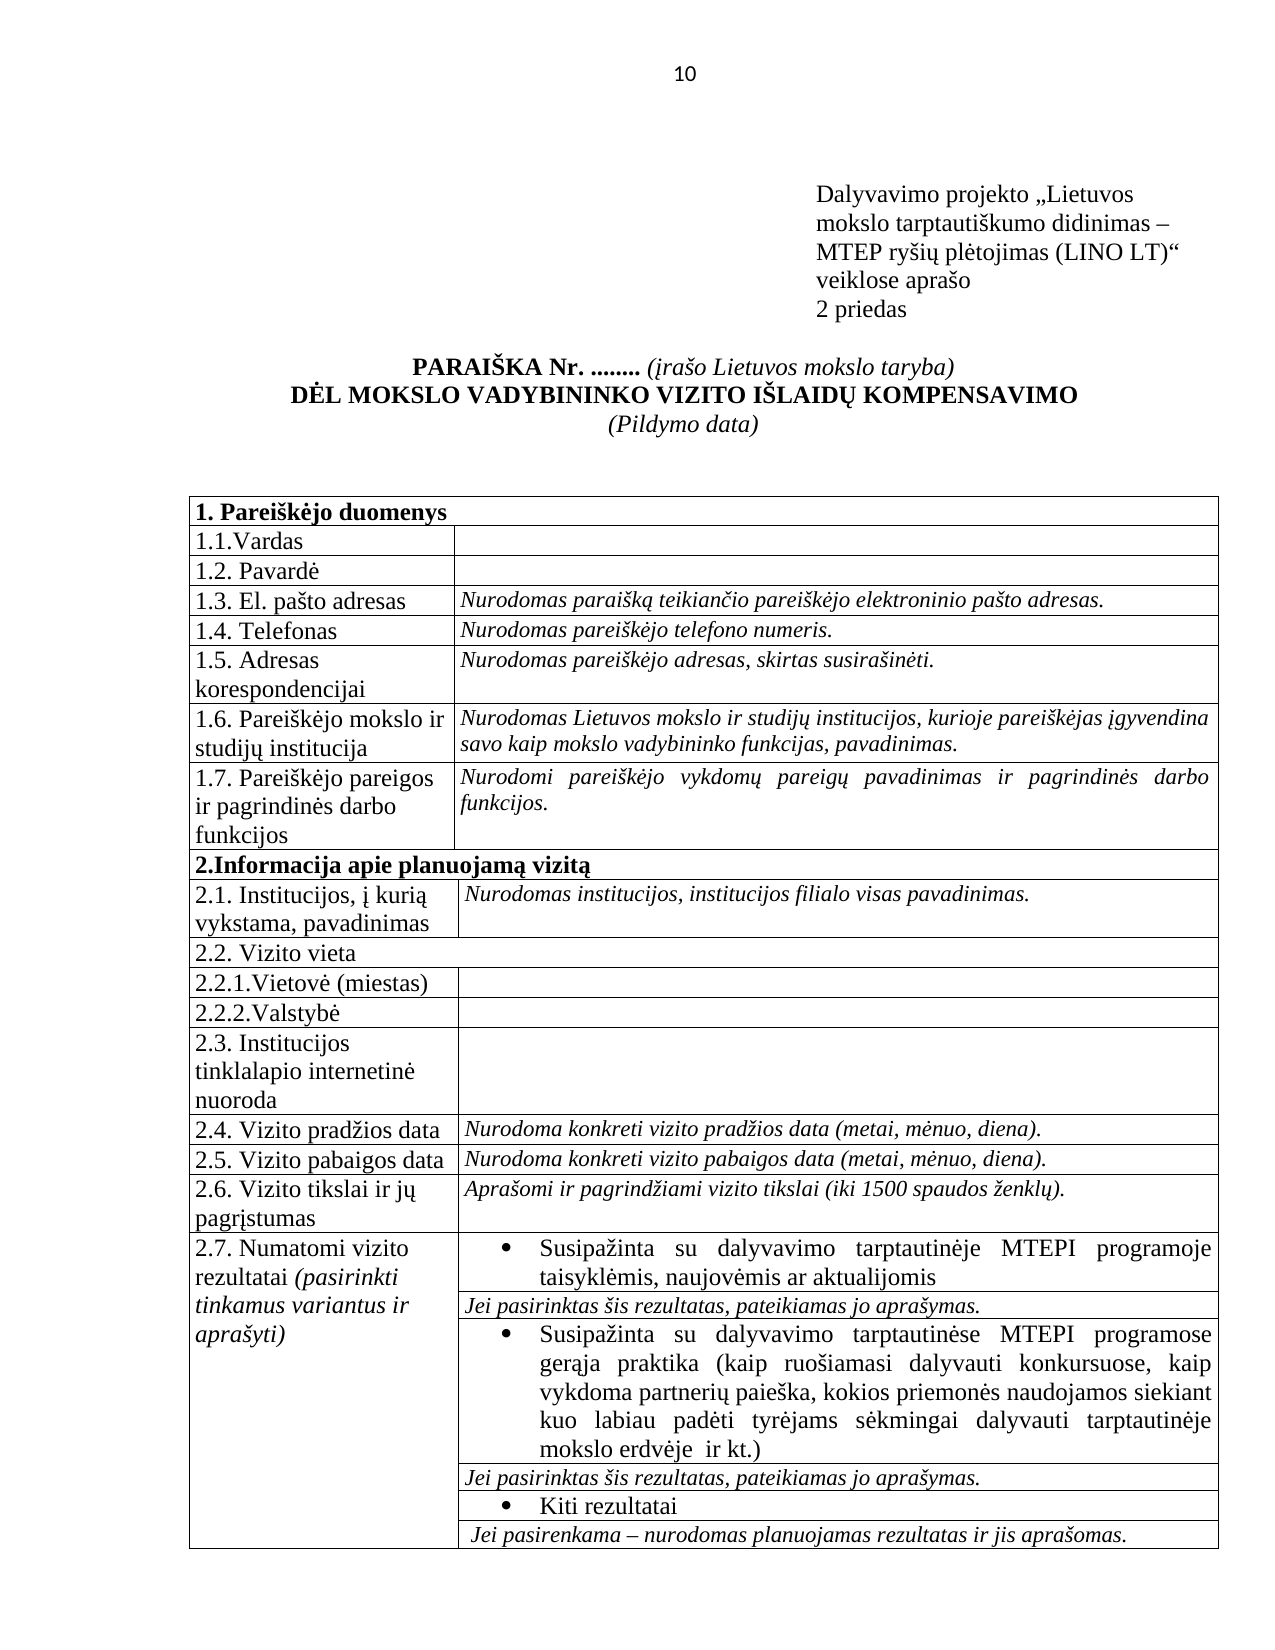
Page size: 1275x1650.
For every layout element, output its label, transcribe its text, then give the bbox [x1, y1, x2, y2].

table_cell 2.3. Institucijos tinklalapio internetinė nuoroda [190, 1028, 458, 1114]
table_cell 1.7. Pareiškėjo pareigos ir pagrindinės darbo funkcijos [190, 763, 454, 849]
text MTEP ryšių plėtojimas (LINO LT)“ [712, 237, 1181, 266]
table_cell 2.2. Vizito vieta [190, 938, 1218, 967]
table_cell Nurodoma konkreti vizito pradžios data (metai, mėnuo, diena). [459, 1115, 1218, 1144]
table_cell Jei pasirinktas šis rezultatas, pateikiamas jo aprašymas. [459, 1292, 1218, 1318]
table_cell 2.7. Numatomi vizito rezultatai (pasirinkti tinkamus variantus ir aprašyti) [190, 1233, 458, 1547]
table_cell 2.1. Institucijos, į kurią vykstama, pavadinimas [190, 880, 458, 937]
table_cell Nurodomas Lietuvos mokslo ir studijų institucijos, kurioje pareiškėjas įgyvendina savo kaip mokslo vadybininko funkcijas, pavadinimas. [455, 704, 1218, 762]
table_cell [459, 968, 1218, 997]
table_cell 1.5. Adresas korespondencijai [190, 646, 454, 703]
table_cell Aprašomi ir pagrindžiami vizito tikslai (iki 1500 spaudos ženklų). [459, 1175, 1218, 1232]
table_cell 1.2. Pavardė [190, 556, 454, 585]
table_cell Nurodomas institucijos, institucijos filialo visas pavadinimas. [459, 880, 1218, 937]
table_cell Nurodomi pareiškėjo vykdomų pareigų pavadinimas ir pagrindinės darbo funkcijos. [455, 763, 1218, 849]
table_cell [455, 556, 1218, 585]
table_cell 2.5. Vizito pabaigos data [190, 1145, 458, 1173]
table_cell Nurodoma konkreti vizito pabaigos data (metai, mėnuo, diena). [459, 1145, 1218, 1173]
table_cell Jei pasirenkama – nurodomas planuojamas rezultatas ir jis aprašomas. [459, 1521, 1218, 1547]
table_cell 2.4. Vizito pradžios data [190, 1115, 458, 1144]
table_cell  Kiti rezultatai [459, 1491, 1218, 1520]
table_cell 2.Informacija apie planuojamą vizitą [190, 850, 1218, 879]
table_cell 1.4. Telefonas [190, 616, 454, 644]
text 2 priedas [712, 294, 1181, 323]
table_header 1. Pareiškėjo duomenys [190, 497, 1218, 525]
text veiklose aprašo [712, 266, 1181, 294]
table_cell Nurodomas paraišką teikiančio pareiškėjo elektroninio pašto adresas. [455, 586, 1218, 615]
table_cell 1.1.Vardas [190, 526, 454, 555]
table_cell  Susipažinta su dalyvavimo tarptautinėse MTEPI programose gerąja praktika (kaip ruošiamasi dalyvauti konkursuose, kaip vykdoma partnerių paieška, kokios priemonės naudojamos siekiant kuo labiau padėti tyrėjams sėkmingai dalyvauti tarptautinėje mokslo erdvėje ir kt.) [459, 1319, 1218, 1463]
table_cell 2.2.2.Valstybė [190, 998, 458, 1027]
table_cell [459, 1028, 1218, 1114]
text PARAIŠKA Nr. ........ (įrašo Lietuvos mokslo taryba) DĖL MOKSLO VADYBININKO VIZITO IŠLAIDŲ KOMPENSAVIMO [187, 352, 1181, 409]
table_cell Nurodomas pareiškėjo telefono numeris. [455, 616, 1218, 644]
table_cell 1.3. El. pašto adresas [190, 586, 454, 615]
table_cell [459, 998, 1218, 1027]
table_cell [455, 526, 1218, 555]
text (Pildymo data) [187, 409, 1181, 438]
table_cell 2.2.1.Vietovė (miestas) [190, 968, 458, 997]
table_cell Nurodomas pareiškėjo adresas, skirtas susirašinėti. [455, 646, 1218, 703]
table_cell 1.6. Pareiškėjo mokslo ir studijų institucija [190, 704, 454, 762]
table_cell  Susipažinta su dalyvavimo tarptautinėje MTEPI programoje taisyklėmis, naujovėmis ar aktualijomis [459, 1233, 1218, 1291]
table_cell 2.6. Vizito tikslai ir jų pagrįstumas [190, 1175, 458, 1232]
text Dalyvavimo projekto „Lietuvos [712, 179, 1181, 208]
table_cell Jei pasirinktas šis rezultatas, pateikiamas jo aprašymas. [459, 1464, 1218, 1490]
text mokslo tarptautiškumo didinimas – [712, 208, 1181, 237]
